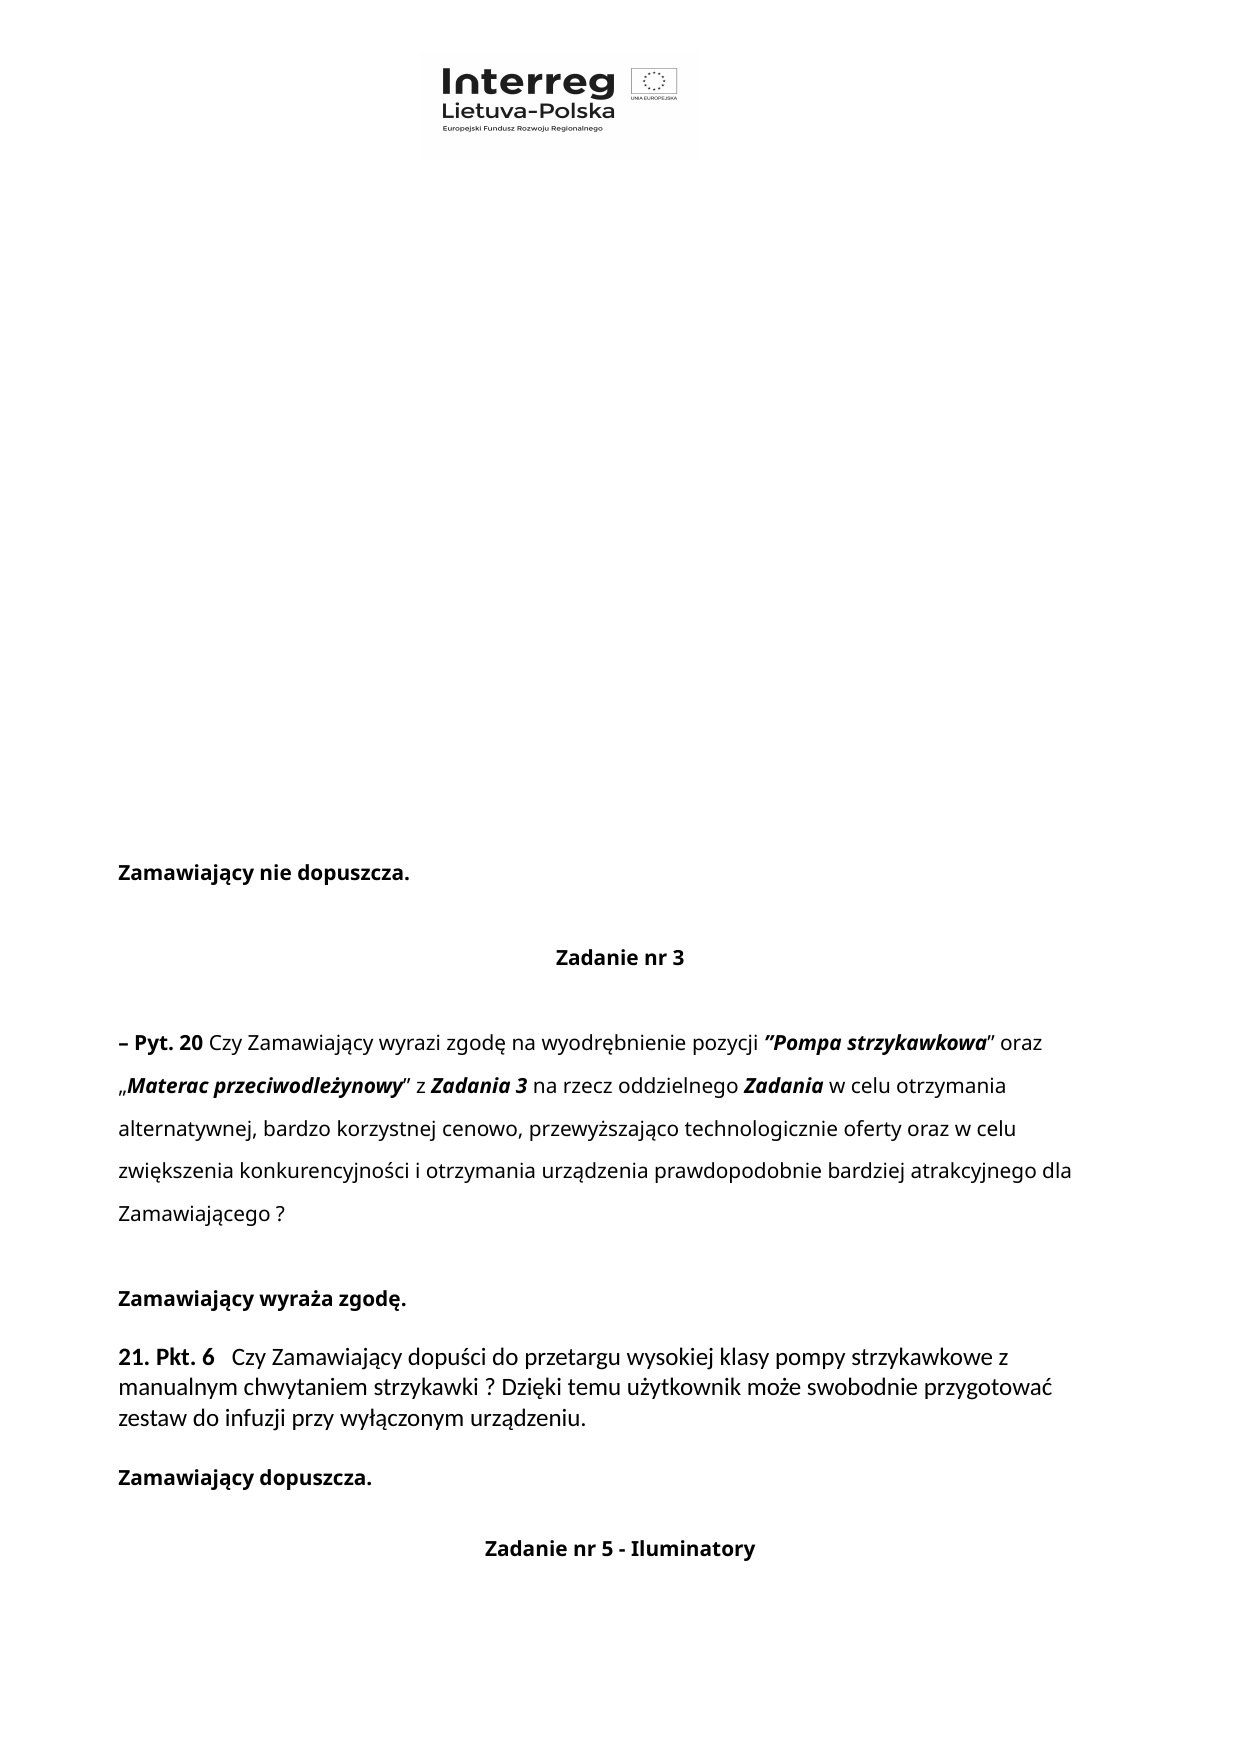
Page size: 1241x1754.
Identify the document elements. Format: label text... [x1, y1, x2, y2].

text Zadanie nr 5 - Iluminatory [118, 1534, 1122, 1562]
picture [420, 50, 700, 161]
text Zadanie nr 3 [118, 943, 1122, 972]
text Zamawiający nie dopuszcza. [118, 858, 1122, 886]
text – Pyt. 20 Czy Zamawiający wyrazi zgodę na wyodrębnienie pozycji ”Pompa strzykawkowa” oraz „Materac przeciwodleżynowy” z Zadania 3 na rzecz oddzielnego Zadania w celu otrzymania alternatywnej, bardzo korzystnej cenowo, przewyższająco technologicznie oferty oraz w celu zwiększenia konkurencyjności i otrzymania urządzenia prawdopodobnie bardziej atrakcyjnego dla Zamawiającego ? [118, 1028, 1122, 1227]
text Zamawiający wyraża zgodę. [118, 1284, 1122, 1312]
text 21. Pkt. 6 Czy Zamawiający dopuści do przetargu wysokiej klasy pompy strzykawkowe z manualnym chwytaniem strzykawki ? Dzięki temu użytkownik może swobodnie przygotować zestaw do infuzji przy wyłączonym urządzeniu. [118, 1341, 1122, 1432]
text Zamawiający dopuszcza. [118, 1463, 1122, 1491]
